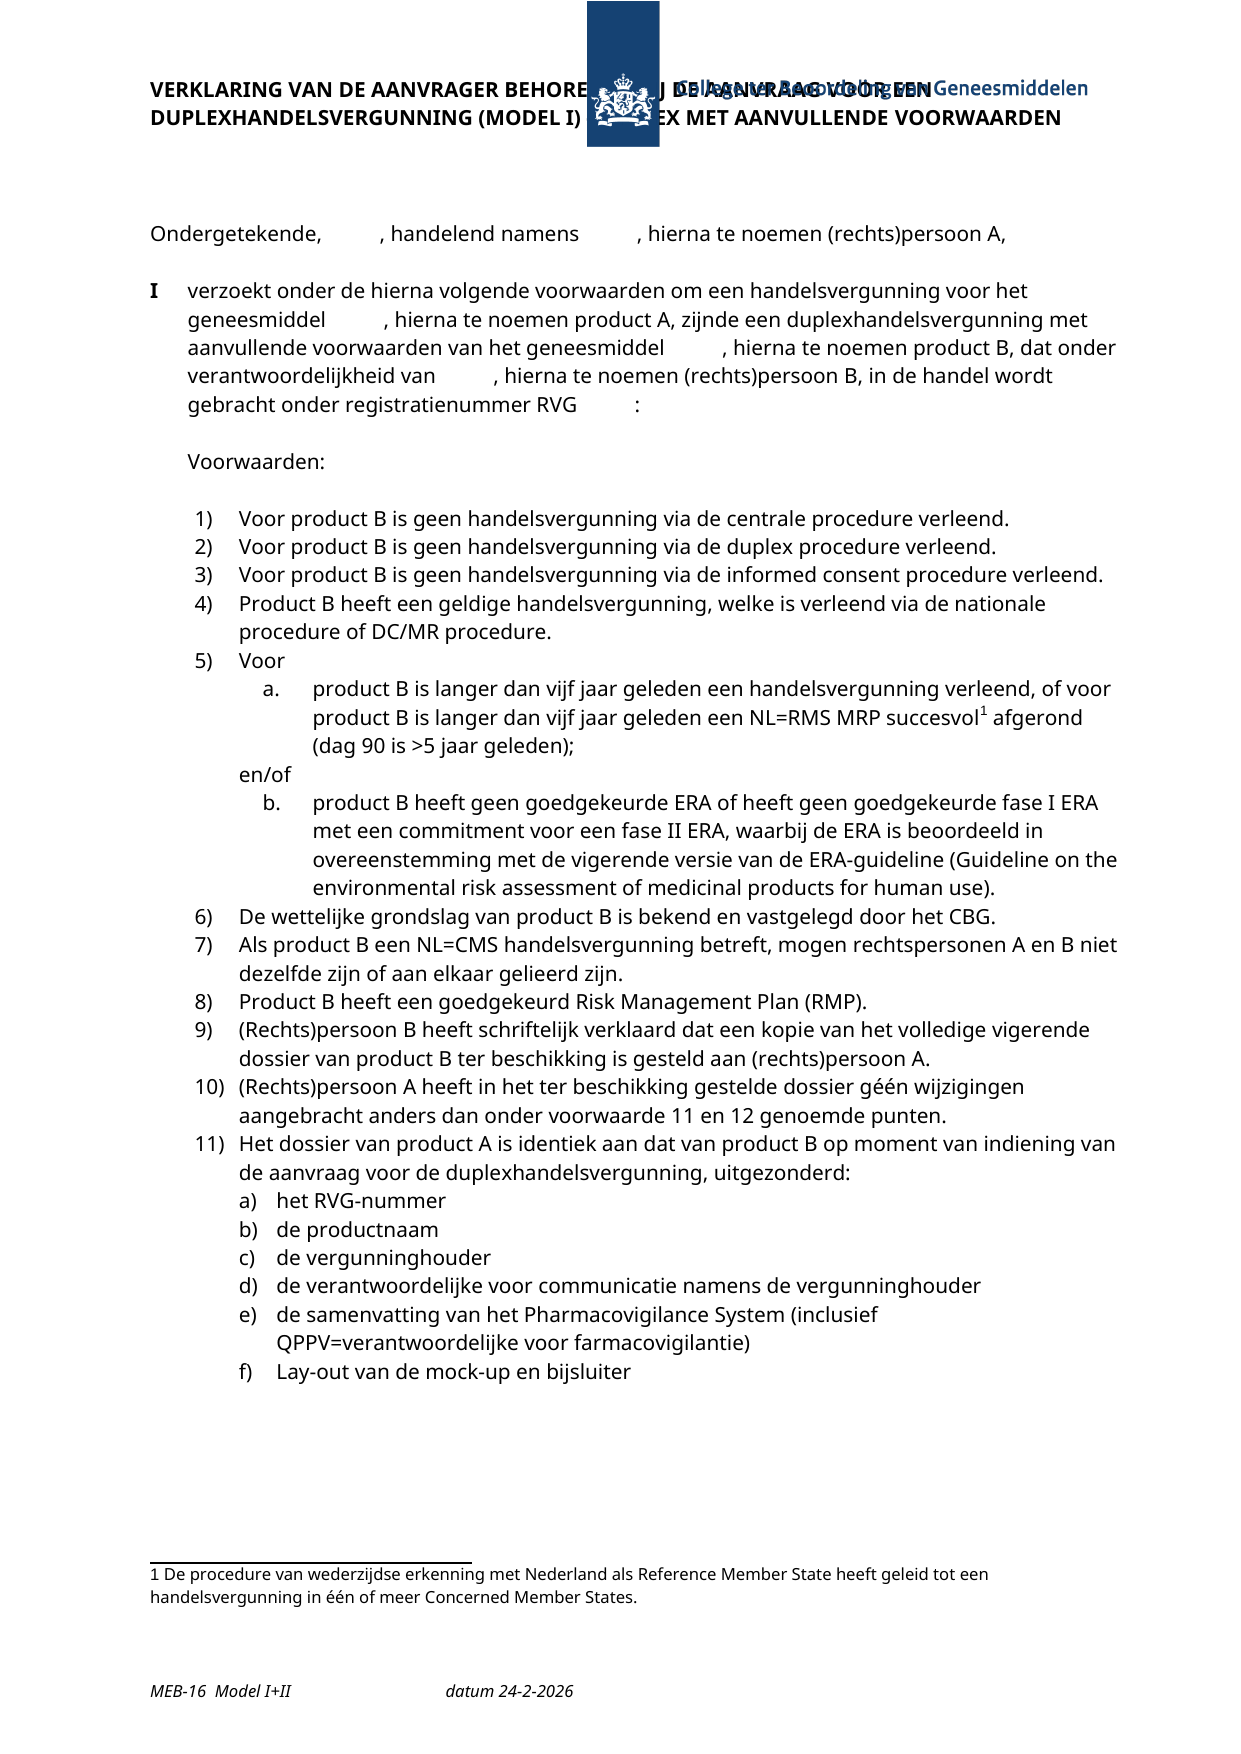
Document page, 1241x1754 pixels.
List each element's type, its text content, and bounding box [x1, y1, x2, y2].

list Als product B een NL=CMS handelsvergunning betreft, mogen rechtspersonen A en B niet dezelfde zijn of aan elkaar gelieerd zijn. [194, 930, 1122, 987]
list Product B heeft een goedgekeurd Risk Management Plan (RMP). [194, 987, 1122, 1016]
list (Rechts)persoon A heeft in het ter beschikking gestelde dossier géén wijzigingen aangebracht anders dan onder voorwaarde 11 en 12 genoemde punten. [194, 1072, 1122, 1129]
list de verantwoordelijke voor communicatie namens de vergunninghouder [239, 1272, 1122, 1300]
text a. product B is langer dan vijf jaar geleden een handelsvergunning verleend, of voor product B is langer dan vijf jaar geleden een NL=RMS MRP succesvol afgerond (dag 90 is >5 jaar geleden); [262, 674, 1122, 760]
list Voor product B is geen handelsvergunning via de duplex procedure verleend. [194, 532, 1122, 561]
list De wettelijke grondslag van product B is bekend en vastgelegd door het CBG. [194, 902, 1122, 930]
text I verzoekt onder de hierna volgende voorwaarden om een handelsvergunning voor het geneesmiddel , hierna te noemen product A, zijnde een duplexhandelsvergunning met aanvullende voorwaarden van het geneesmiddel , hierna te noemen product B, dat onder verantwoordelijkheid van , hierna te noemen (rechts)persoon B, in de handel wordt gebracht onder registratienummer RVG : [150, 276, 1122, 418]
text Voorwaarden: [150, 447, 1122, 475]
list de productnaam [239, 1215, 1122, 1243]
text Ondergetekende, , handelend namens , hierna te noemen (rechts)persoon A, [150, 178, 1122, 248]
list de vergunninghouder [239, 1243, 1122, 1272]
list Voor product B is geen handelsvergunning via de centrale procedure verleend. [194, 504, 1122, 532]
list (Rechts)persoon B heeft schriftelijk verklaard dat een kopie van het volledige vigerende dossier van product B ter beschikking is gesteld aan (rechts)persoon A. [194, 1016, 1122, 1072]
text b. product B heeft geen goedgekeurde ERA of heeft geen goedgekeurde fase I ERA met een commitment voor een fase II ERA, waarbij de ERA is beoordeeld in overeenstemming met de vigerende versie van de ERA-guideline (Guideline on the environmental risk assessment of medicinal products for human use). [262, 788, 1122, 902]
list Lay-out van de mock-up en bijsluiter [239, 1357, 1122, 1385]
list Voor [194, 646, 1122, 674]
list het RVG-nummer [239, 1186, 1122, 1215]
text en/of [239, 760, 1122, 788]
list de samenvatting van het Pharmacovigilance System (inclusief QPPV=verantwoordelijke voor farmacovigilantie) [239, 1300, 1122, 1357]
list Het dossier van product A is identiek aan dat van product B op moment van indiening van de aanvraag voor de duplexhandelsvergunning, uitgezonderd: [194, 1129, 1122, 1186]
text De procedure van wederzijdse erkenning met Nederland als Reference Member State heeft geleid tot een handelsvergunning in één of meer Concerned Member States. [150, 1563, 1122, 1608]
list Product B heeft een geldige handelsvergunning, welke is verleend via de nationale procedure of DC/MR procedure. [194, 589, 1122, 646]
list Voor product B is geen handelsvergunning via de informed consent procedure verleend. [194, 561, 1122, 589]
